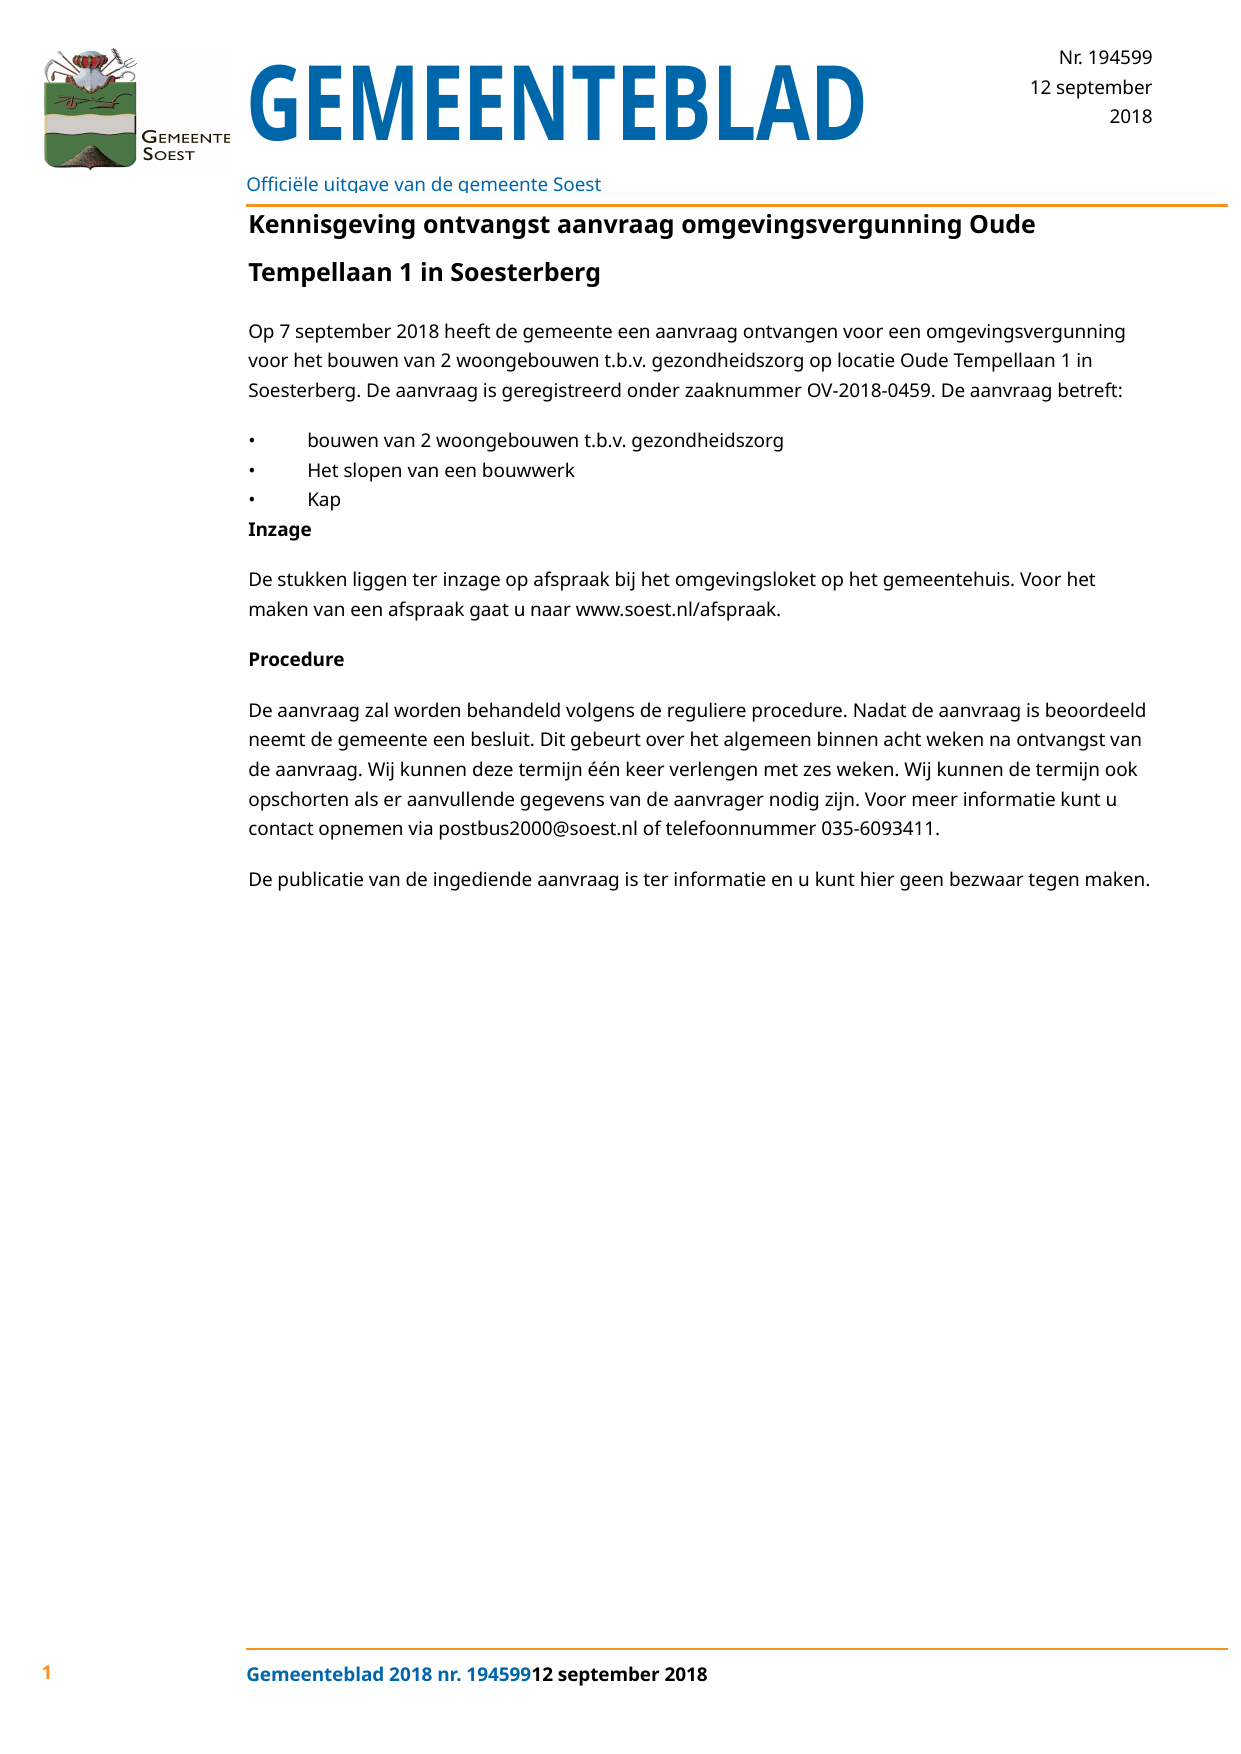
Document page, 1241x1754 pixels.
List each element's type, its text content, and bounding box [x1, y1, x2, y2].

list Het slopen van een bouwwerk [248, 457, 1152, 483]
text Inzage [248, 516, 1152, 542]
list bouwen van 2 woongebouwen t.b.v. gezondheidszorg [248, 427, 1152, 453]
text Op 7 september 2018 heeft de gemeente een aanvraag ontvangen voor een omgevingsvergunning voor het bouwen van 2 woongebouwen t.b.v. gezondheidszorg op locatie Oude Tempellaan 1 in Soesterberg. De aanvraag is geregistreerd onder zaaknummer OV-2018-0459. De aanvraag betreft: [248, 318, 1152, 403]
text De publicatie van de ingediende aanvraag is ter informatie en u kunt hier geen bezwaar tegen maken. [248, 866, 1152, 892]
list Kap [248, 487, 1152, 512]
text De stukken liggen ter inzage op afspraak bij het omgevingsloket op het gemeentehuis. Voor het maken van een afspraak gaat u naar www.soest.nl/afspraak. [248, 567, 1152, 622]
picture [41, 47, 231, 172]
text De aanvraag zal worden behandeld volgens de reguliere procedure. Nadat de aanvraag is beoordeeld neemt de gemeente een besluit. Dit gebeurt over het algemeen binnen acht weken na ontvangst van de aanvraag. Wij kunnen deze termijn één keer verlengen met zes weken. Wij kunnen de termijn ook opschorten als er aanvullende gegevens van de aanvrager nodig zijn. Voor meer informatie kunt u contact opnemen via postbus2000@soest.nl of telefoonnummer 035-6093411. [248, 697, 1152, 841]
text Procedure [248, 647, 1152, 672]
text Kennisgeving ontvangst aanvraag omgevingsvergunning Oude Tempellaan 1 in Soesterberg [248, 207, 1152, 288]
